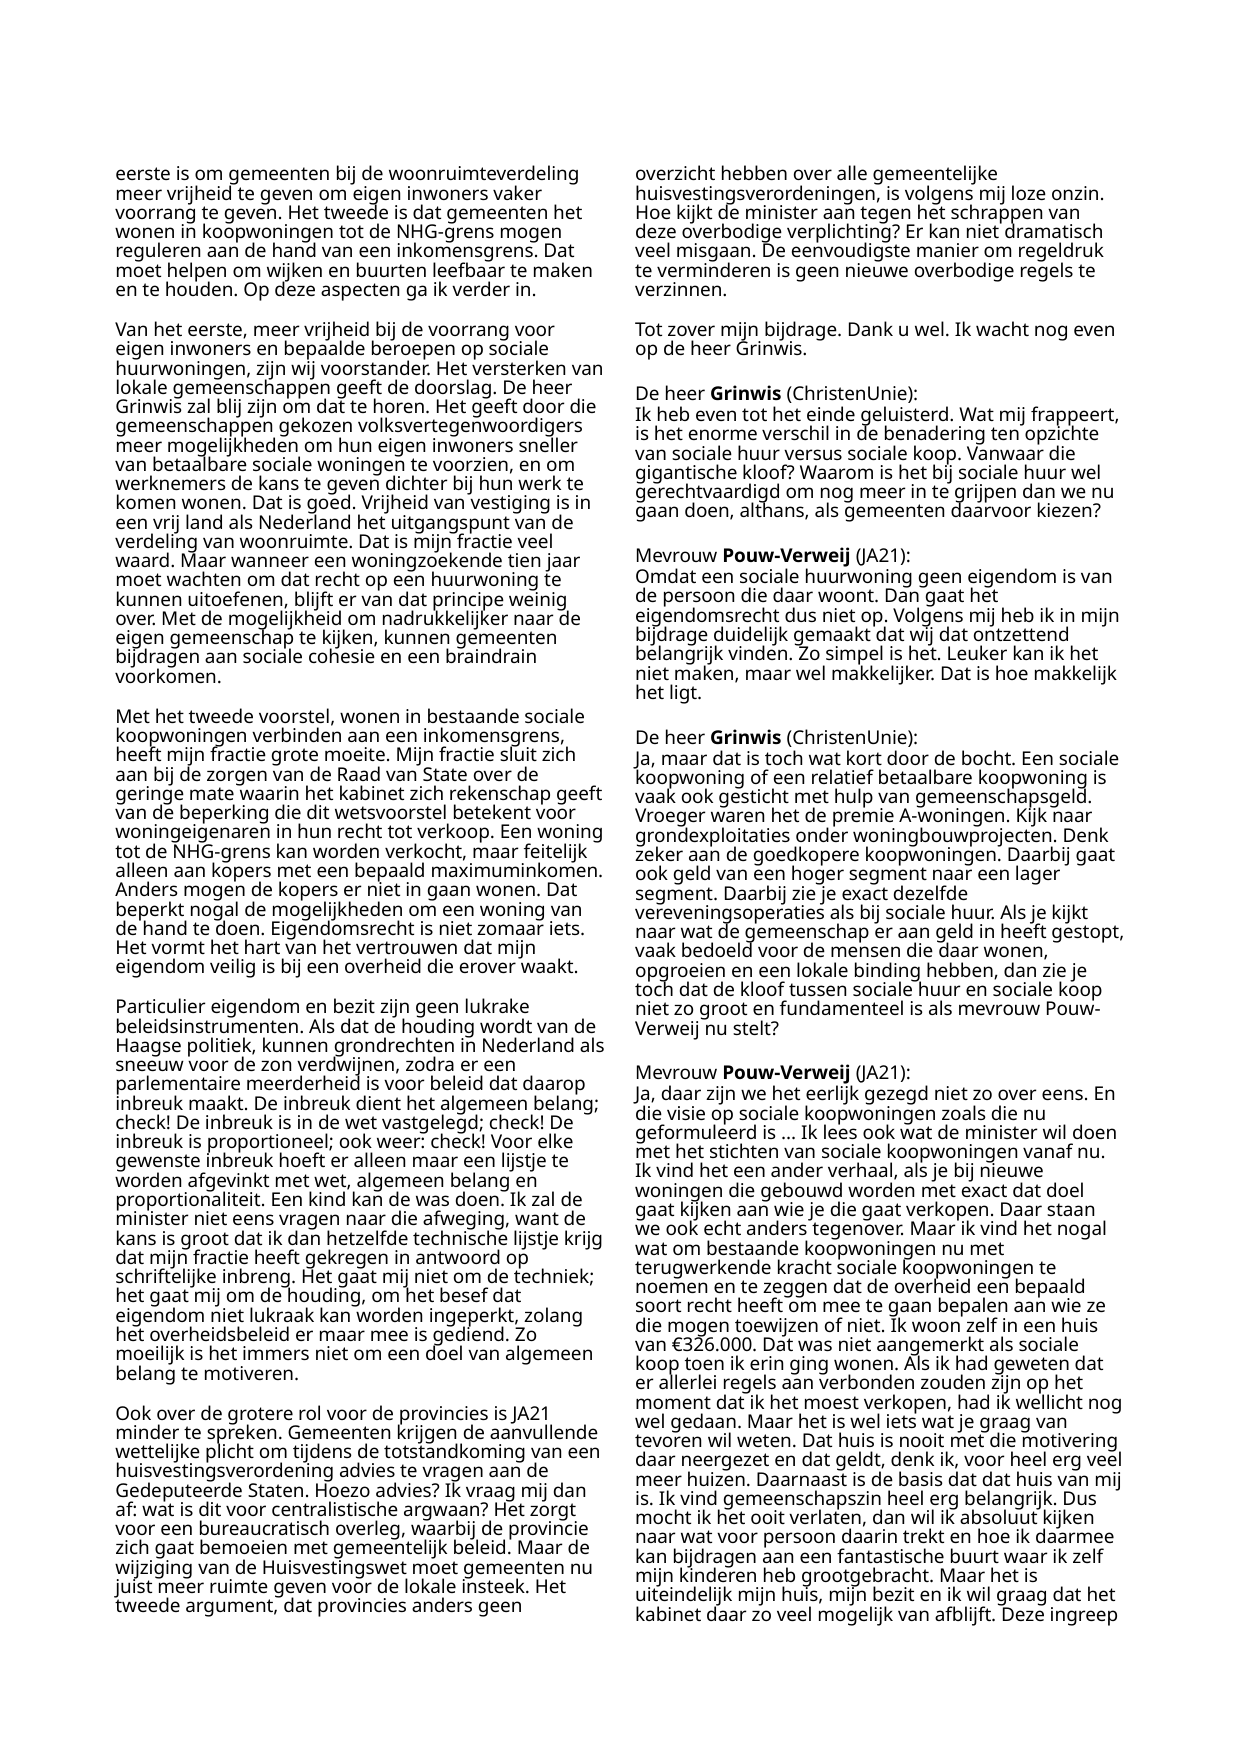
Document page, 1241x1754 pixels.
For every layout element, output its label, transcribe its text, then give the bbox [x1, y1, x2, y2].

text Ja, daar zijn we het eerlijk gezegd niet zo over eens. En die visie op sociale koopwoningen zoals die nu geformuleerd is ... Ik lees ook wat de minister wil doen met het stichten van sociale koopwoningen vanaf nu. Ik vind het een ander verhaal, als je bij nieuwe woningen die gebouwd worden met exact dat doel gaat kijken aan wie je die gaat verkopen. Daar staan we ook echt anders tegenover. Maar ik vind het nogal wat om bestaande koopwoningen nu met terugwerkende kracht sociale koopwoningen te noemen en te zeggen dat de overheid een bepaald soort recht heeft om mee te gaan bepalen aan wie ze die mogen toewijzen of niet. Ik woon zelf in een huis van €326.000. Dat was niet aangemerkt als sociale koop toen ik erin ging wonen. Als ik had geweten dat er allerlei regels aan verbonden zouden zijn op het moment dat ik het moest verkopen, had ik wellicht nog wel gedaan. Maar het is wel iets wat je graag van tevoren wil weten. Dat huis is nooit met die motivering daar neergezet en dat geldt, denk ik, voor heel erg veel meer huizen. Daarnaast is de basis dat dat huis van mij is. Ik vind gemeenschapszin heel erg belangrijk. Dus mocht ik het ooit verlaten, dan wil ik absoluut kijken naar wat voor persoon daarin trekt en hoe ik daarmee kan bijdragen aan een fantastische buurt waar ik zelf mijn kinderen heb grootgebracht. Maar het is uiteindelijk mijn huis, mijn bezit en ik wil graag dat het kabinet daar zo veel mogelijk van afblijft. Deze ingreep [635, 1085, 1125, 1625]
text overzicht hebben over alle gemeentelijke huisvestingsverordeningen, is volgens mij loze onzin. Hoe kijkt de minister aan tegen het schrappen van deze overbodige verplichting? Er kan niet dramatisch veel misgaan. De eenvoudigste manier om regeldruk te verminderen is geen nieuwe overbodige regels te verzinnen. [635, 165, 1125, 300]
text Ik heb even tot het einde geluisterd. Wat mij frappeert, is het enorme verschil in de benadering ten opzichte van sociale huur versus sociale koop. Vanwaar die gigantische kloof? Waarom is het bij sociale huur wel gerechtvaardigd om nog meer in te grijpen dan we nu gaan doen, althans, als gemeenten daarvoor kiezen? [635, 406, 1125, 522]
text eerste is om gemeenten bij de woonruimteverdeling meer vrijheid te geven om eigen inwoners vaker voorrang te geven. Het tweede is dat gemeenten het wonen in koopwoningen tot de NHG-grens mogen reguleren aan de hand van een inkomensgrens. Dat moet helpen om wijken en buurten leefbaar te maken en te houden. Op deze aspecten ga ik verder in. [115, 165, 605, 300]
text Van het eerste, meer vrijheid bij de voorrang voor eigen inwoners en bepaalde beroepen op sociale huurwoningen, zijn wij voorstander. Het versterken van lokale gemeenschappen geeft de doorslag. De heer Grinwis zal blij zijn om dat te horen. Het geeft door die gemeenschappen gekozen volksvertegenwoordigers meer mogelijkheden om hun eigen inwoners sneller van betaalbare sociale woningen te voorzien, en om werknemers de kans te geven dichter bij hun werk te komen wonen. Dat is goed. Vrijheid van vestiging is in een vrij land als Nederland het uitgangspunt van de verdeling van woonruimte. Dat is mijn fractie veel waard. Maar wanneer een woningzoekende tien jaar moet wachten om dat recht op een huurwoning te kunnen uitoefenen, blijft er van dat principe weinig over. Met de mogelijkheid om nadrukkelijker naar de eigen gemeenschap te kijken, kunnen gemeenten bijdragen aan sociale cohesie en een braindrain voorkomen. [115, 321, 605, 687]
text Mevrouw Pouw-Verweij (JA21): [635, 542, 1125, 568]
text De heer Grinwis (ChristenUnie): [635, 724, 1125, 750]
text De heer Grinwis (ChristenUnie): [635, 380, 1125, 406]
text Tot zover mijn bijdrage. Dank u wel. Ik wacht nog even op de heer Grinwis. [635, 321, 1125, 359]
text Omdat een sociale huurwoning geen eigendom is van de persoon die daar woont. Dan gaat het eigendomsrecht dus niet op. Volgens mij heb ik in mijn bijdrage duidelijk gemaakt dat wij dat ontzettend belangrijk vinden. Zo simpel is het. Leuker kan ik het niet maken, maar wel makkelijker. Dat is hoe makkelijk het ligt. [635, 568, 1125, 703]
text Ja, maar dat is toch wat kort door de bocht. Een sociale koopwoning of een relatief betaalbare koopwoning is vaak ook gesticht met hulp van gemeenschapsgeld. Vroeger waren het de premie A-woningen. Kijk naar grondexploitaties onder woningbouwprojecten. Denk zeker aan de goedkopere koopwoningen. Daarbij gaat ook geld van een hoger segment naar een lager segment. Daarbij zie je exact dezelfde vereveningsoperaties als bij sociale huur. Als je kijkt naar wat de gemeenschap er aan geld in heeft gestopt, vaak bedoeld voor de mensen die daar wonen, opgroeien en een lokale binding hebben, dan zie je toch dat de kloof tussen sociale huur en sociale koop niet zo groot en fundamenteel is als mevrouw Pouw-Verweij nu stelt? [635, 750, 1125, 1039]
text Ook over de grotere rol voor de provincies is JA21 minder te spreken. Gemeenten krijgen de aanvullende wettelijke plicht om tijdens de totstandkoming van een huisvestingsverordening advies te vragen aan de Gedeputeerde Staten. Hoezo advies? Ik vraag mij dan af: wat is dit voor centralistische argwaan? Het zorgt voor een bureaucratisch overleg, waarbij de provincie zich gaat bemoeien met gemeentelijk beleid. Maar de wijziging van de Huisvestingswet moet gemeenten nu juist meer ruimte geven voor de lokale insteek. Het tweede argument, dat provincies anders geen [115, 1404, 605, 1616]
text Particulier eigendom en bezit zijn geen lukrake beleidsinstrumenten. Als dat de houding wordt van de Haagse politiek, kunnen grondrechten in Nederland als sneeuw voor de zon verdwijnen, zodra er een parlementaire meerderheid is voor beleid dat daarop inbreuk maakt. De inbreuk dient het algemeen belang; check! De inbreuk is in de wet vastgelegd; check! De inbreuk is proportioneel; ook weer: check! Voor elke gewenste inbreuk hoeft er alleen maar een lijstje te worden afgevinkt met wet, algemeen belang en proportionaliteit. Een kind kan de was doen. Ik zal de minister niet eens vragen naar die afweging, want de kans is groot dat ik dan hetzelfde technische lijstje krijg dat mijn fractie heeft gekregen in antwoord op schriftelijke inbreng. Het gaat mij niet om de techniek; het gaat mij om de houding, om het besef dat eigendom niet lukraak kan worden ingeperkt, zolang het overheidsbeleid er maar mee is gediend. Zo moeilijk is het immers niet om een doel van algemeen belang te motiveren. [115, 998, 605, 1384]
text Met het tweede voorstel, wonen in bestaande sociale koopwoningen verbinden aan een inkomensgrens, heeft mijn fractie grote moeite. Mijn fractie sluit zich aan bij de zorgen van de Raad van State over de geringe mate waarin het kabinet zich rekenschap geeft van de beperking die dit wetsvoorstel betekent voor woningeigenaren in hun recht tot verkoop. Een woning tot de NHG-grens kan worden verkocht, maar feitelijk alleen aan kopers met een bepaald maximuminkomen. Anders mogen de kopers er niet in gaan wonen. Dat beperkt nogal de mogelijkheden om een woning van de hand te doen. Eigendomsrecht is niet zomaar iets. Het vormt het hart van het vertrouwen dat mijn eigendom veilig is bij een overheid die erover waakt. [115, 708, 605, 978]
text Mevrouw Pouw-Verweij (JA21): [635, 1059, 1125, 1085]
